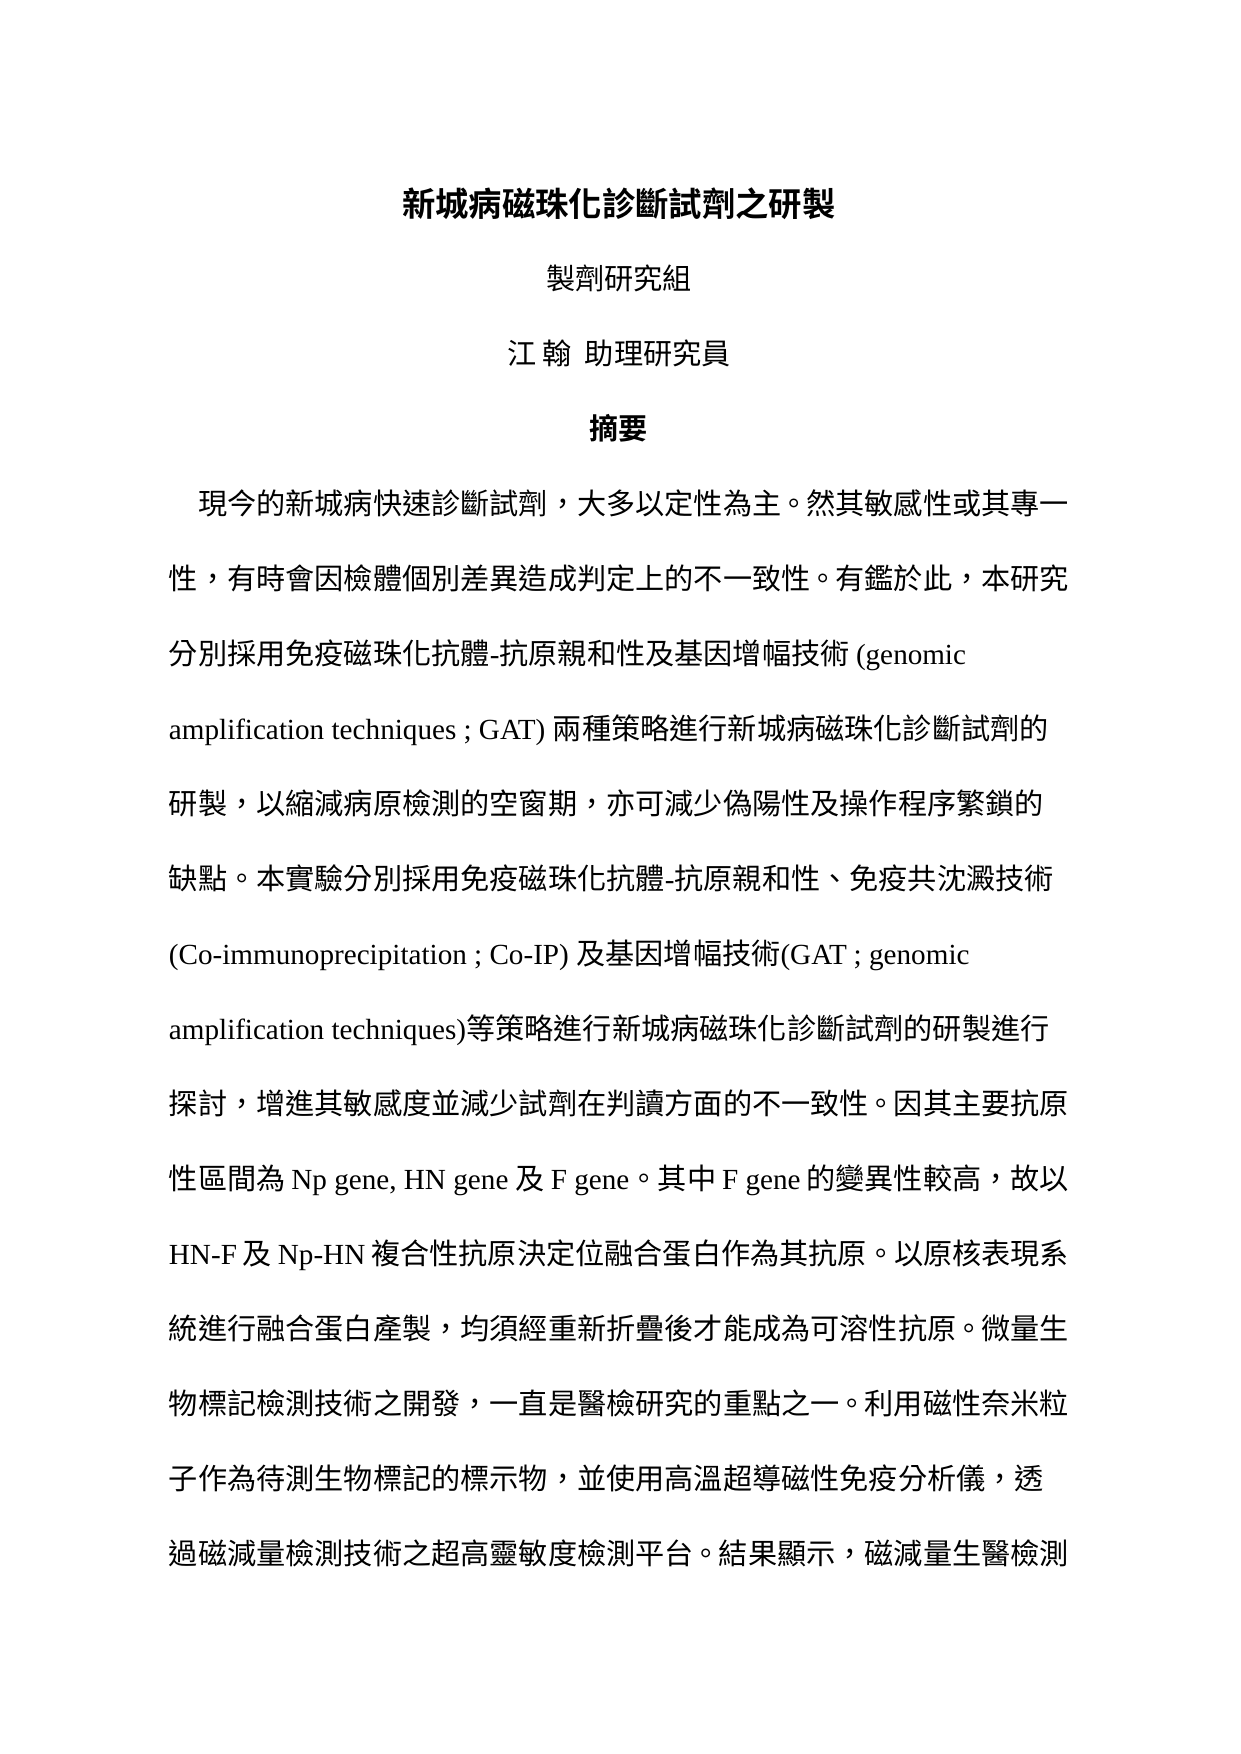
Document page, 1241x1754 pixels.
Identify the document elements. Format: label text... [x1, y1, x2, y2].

text 現今的新城病快速診斷試劑，大多以定性為主。然其敏感性或其專一性，有時會因檢體個別差異造成判定上的不一致性。有鑑於此，本研究分別採用免疫磁珠化抗體-抗原親和性及基因增幅技術 (genomic amplification techniques ; GAT) 兩種策略進行新城病磁珠化診斷試劑的研製，以縮減病原檢測的空窗期，亦可減少偽陽性及操作程序繁鎖的缺點。本實驗分別採用免疫磁珠化抗體-抗原親和性、免疫共沈澱技術 (Co-immunoprecipitation ; Co-IP) 及基因增幅技術(GAT ; genomic amplification techniques)等策略進行新城病磁珠化診斷試劑的研製進行探討，增進其敏感度並減少試劑在判讀方面的不一致性。因其主要抗原性區間為Np gene, HN gene 及F gene。其中F gene的變異性較高，故以HN-F及Np-HN複合性抗原決定位融合蛋白作為其抗原。以原核表現系統進行融合蛋白產製，均須經重新折疊後才能成為可溶性抗原。微量生物標記檢測技術之開發，一直是醫檢研究的重點之一。利用磁性奈米粒子作為待測生物標記的標示物，並使用高溫超導磁性免疫分析儀，透過磁減量檢測技術之超高靈敏度檢測平台。結果顯示，磁減量生醫檢測 [169, 464, 1069, 1589]
text 江 翰 助理研究員 [169, 314, 1069, 389]
text 製劑研究組 [169, 239, 1069, 314]
text 摘要 [169, 389, 1069, 464]
text 新城病磁珠化診斷試劑之研製 [169, 164, 1069, 239]
